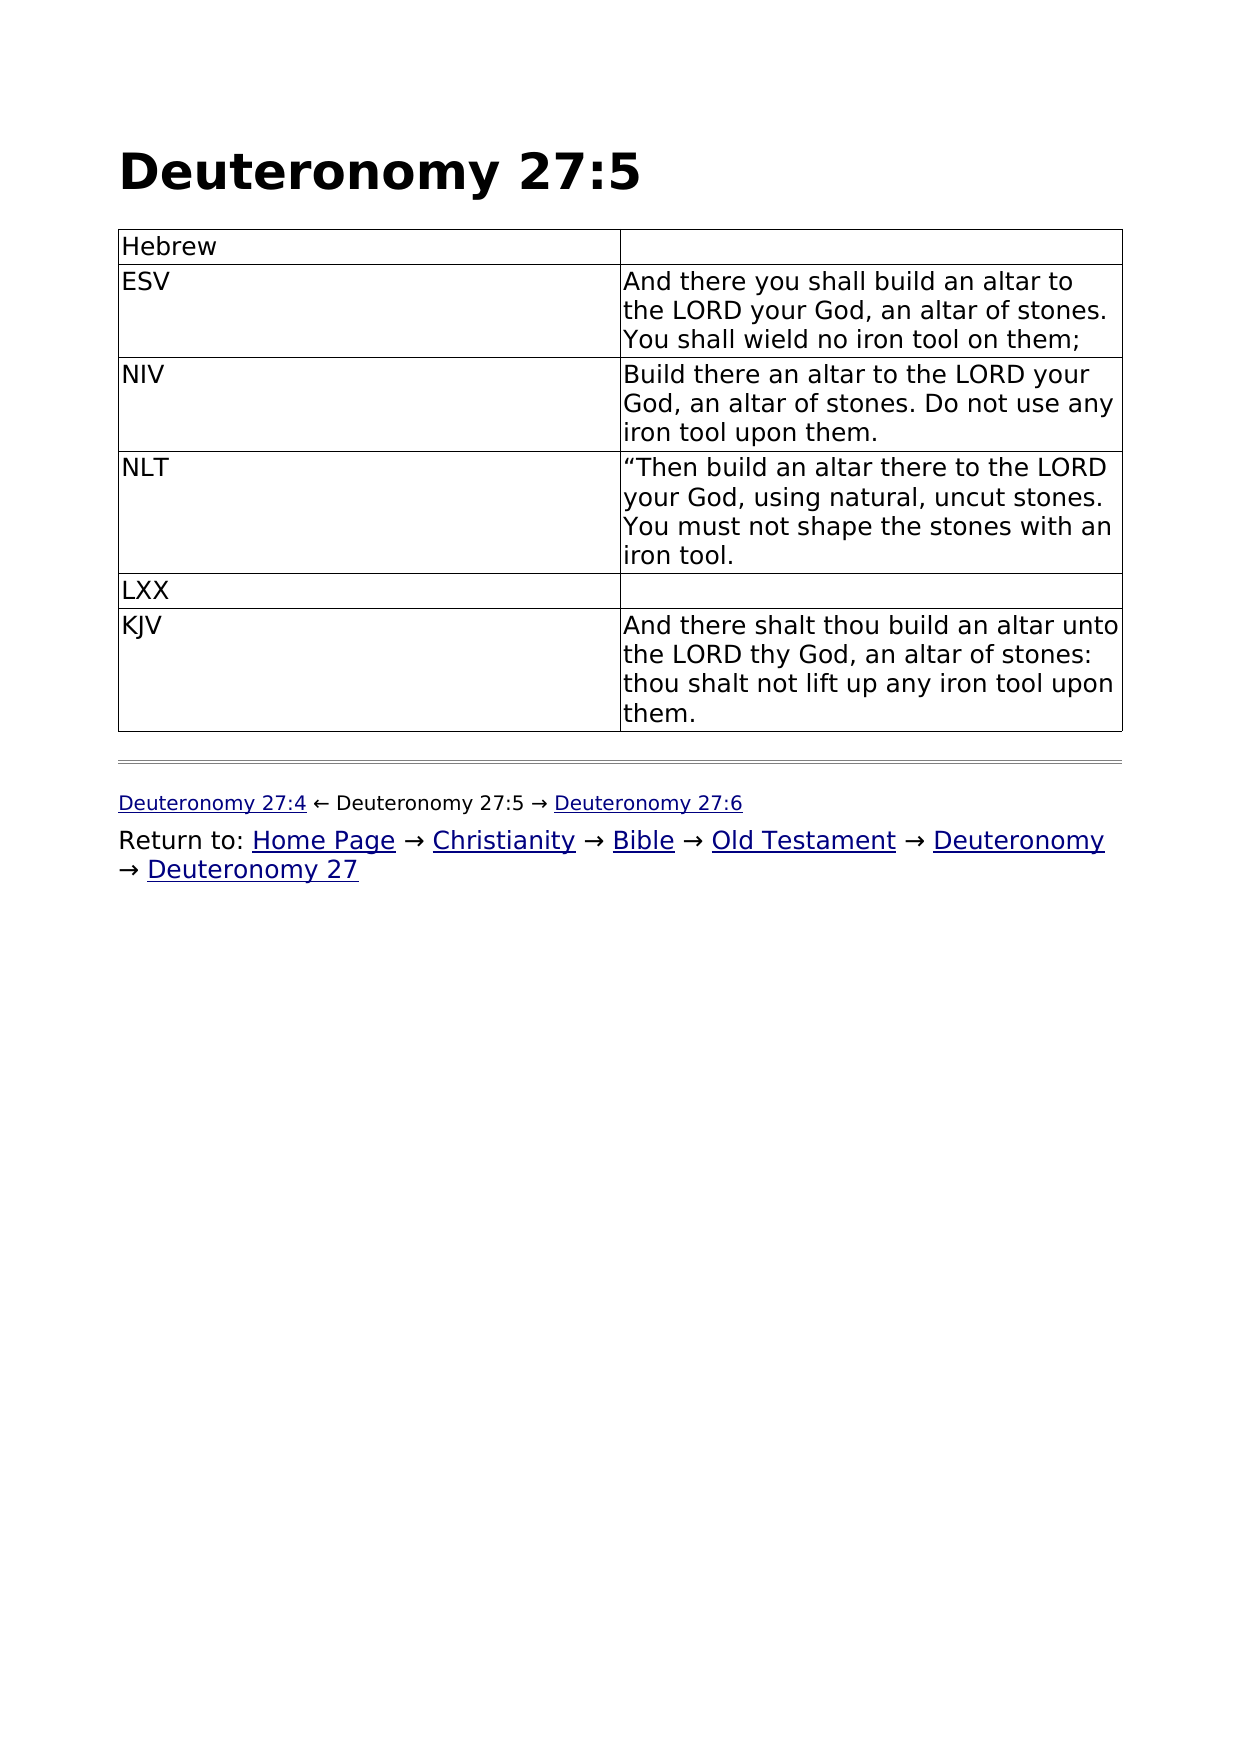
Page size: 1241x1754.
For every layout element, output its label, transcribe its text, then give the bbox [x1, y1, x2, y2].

table_cell NLT [119, 452, 620, 573]
subtitle Deuteronomy 27:5 [118, 143, 1122, 201]
table_cell Build there an altar to the LORD your God, an altar of stones. Do not use any iron tool upon them. [621, 358, 1122, 451]
table_cell “Then build an altar there to the LORD your God, using natural, uncut stones. You must not shape the stones with an iron tool. [621, 452, 1122, 573]
table_cell And there you shall build an altar to the LORD your God, an altar of stones. You shall wield no iron tool on them; [621, 265, 1122, 357]
table_cell KJV [119, 609, 620, 731]
text Deuteronomy 27:4 ← Deuteronomy 27:5 → Deuteronomy 27:6 [118, 792, 1122, 826]
text Return to: Home Page → Christianity → Bible → Old Testament → Deuteronomy → Deuteronomy 27 [118, 826, 1122, 884]
table_cell NIV [119, 358, 620, 451]
table_cell LXX [119, 574, 620, 608]
table_header [621, 230, 1122, 264]
table_cell [621, 574, 1122, 608]
table_header Hebrew [119, 230, 620, 264]
table_cell And there shalt thou build an altar unto the LORD thy God, an altar of stones: thou shalt not lift up any iron tool upon them. [621, 609, 1122, 731]
table_cell ESV [119, 265, 620, 357]
